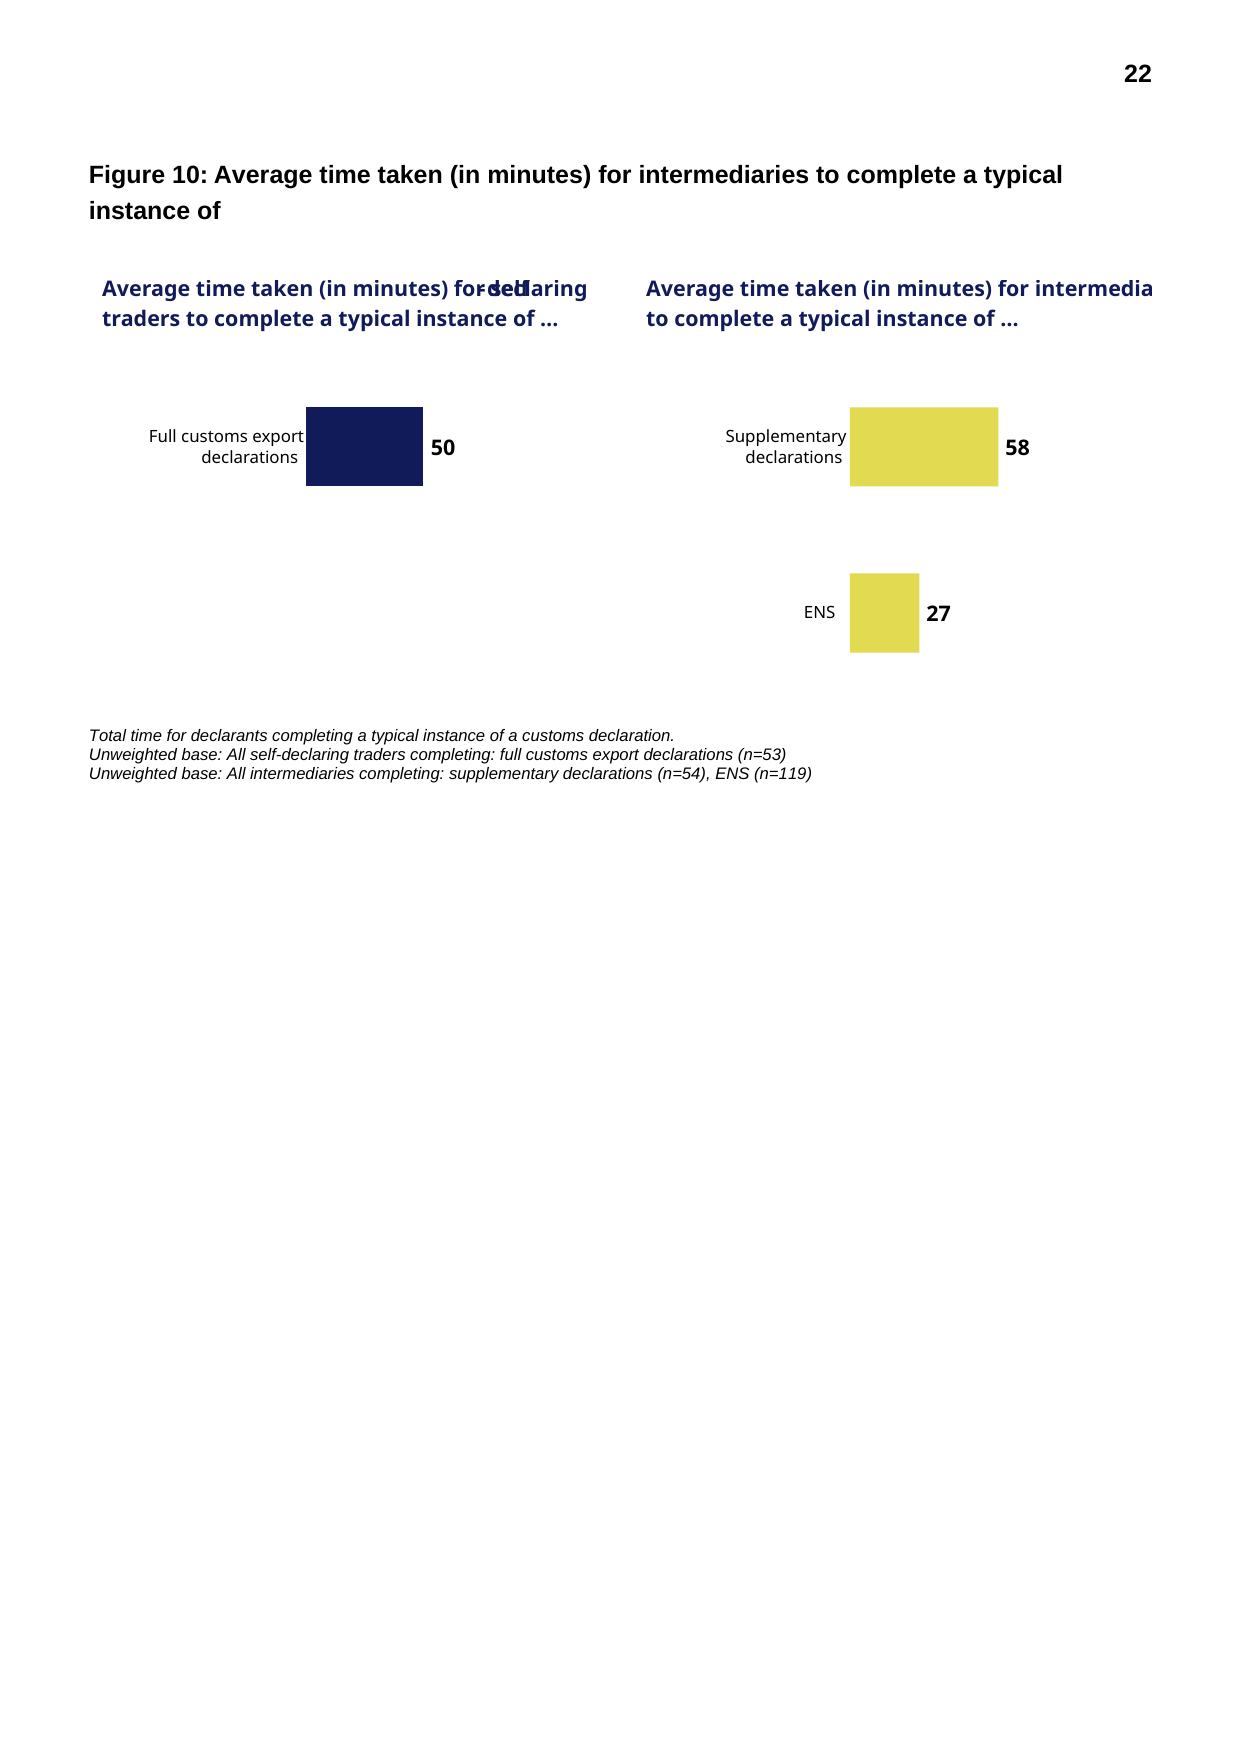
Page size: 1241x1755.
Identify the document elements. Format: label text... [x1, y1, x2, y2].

text Unweighted base: All intermediaries completing: supplementary declarations (n=54), ENS (n=119) [89, 764, 1152, 783]
text Unweighted base: All self-declaring traders completing: full customs export declarations (n=53) [89, 745, 1152, 764]
text Total time for declarants completing a typical instance of a customs declaration. [89, 726, 1152, 745]
text Figure 10: Average time taken (in minutes) for intermediaries to complete a typical instance of [89, 159, 1152, 224]
